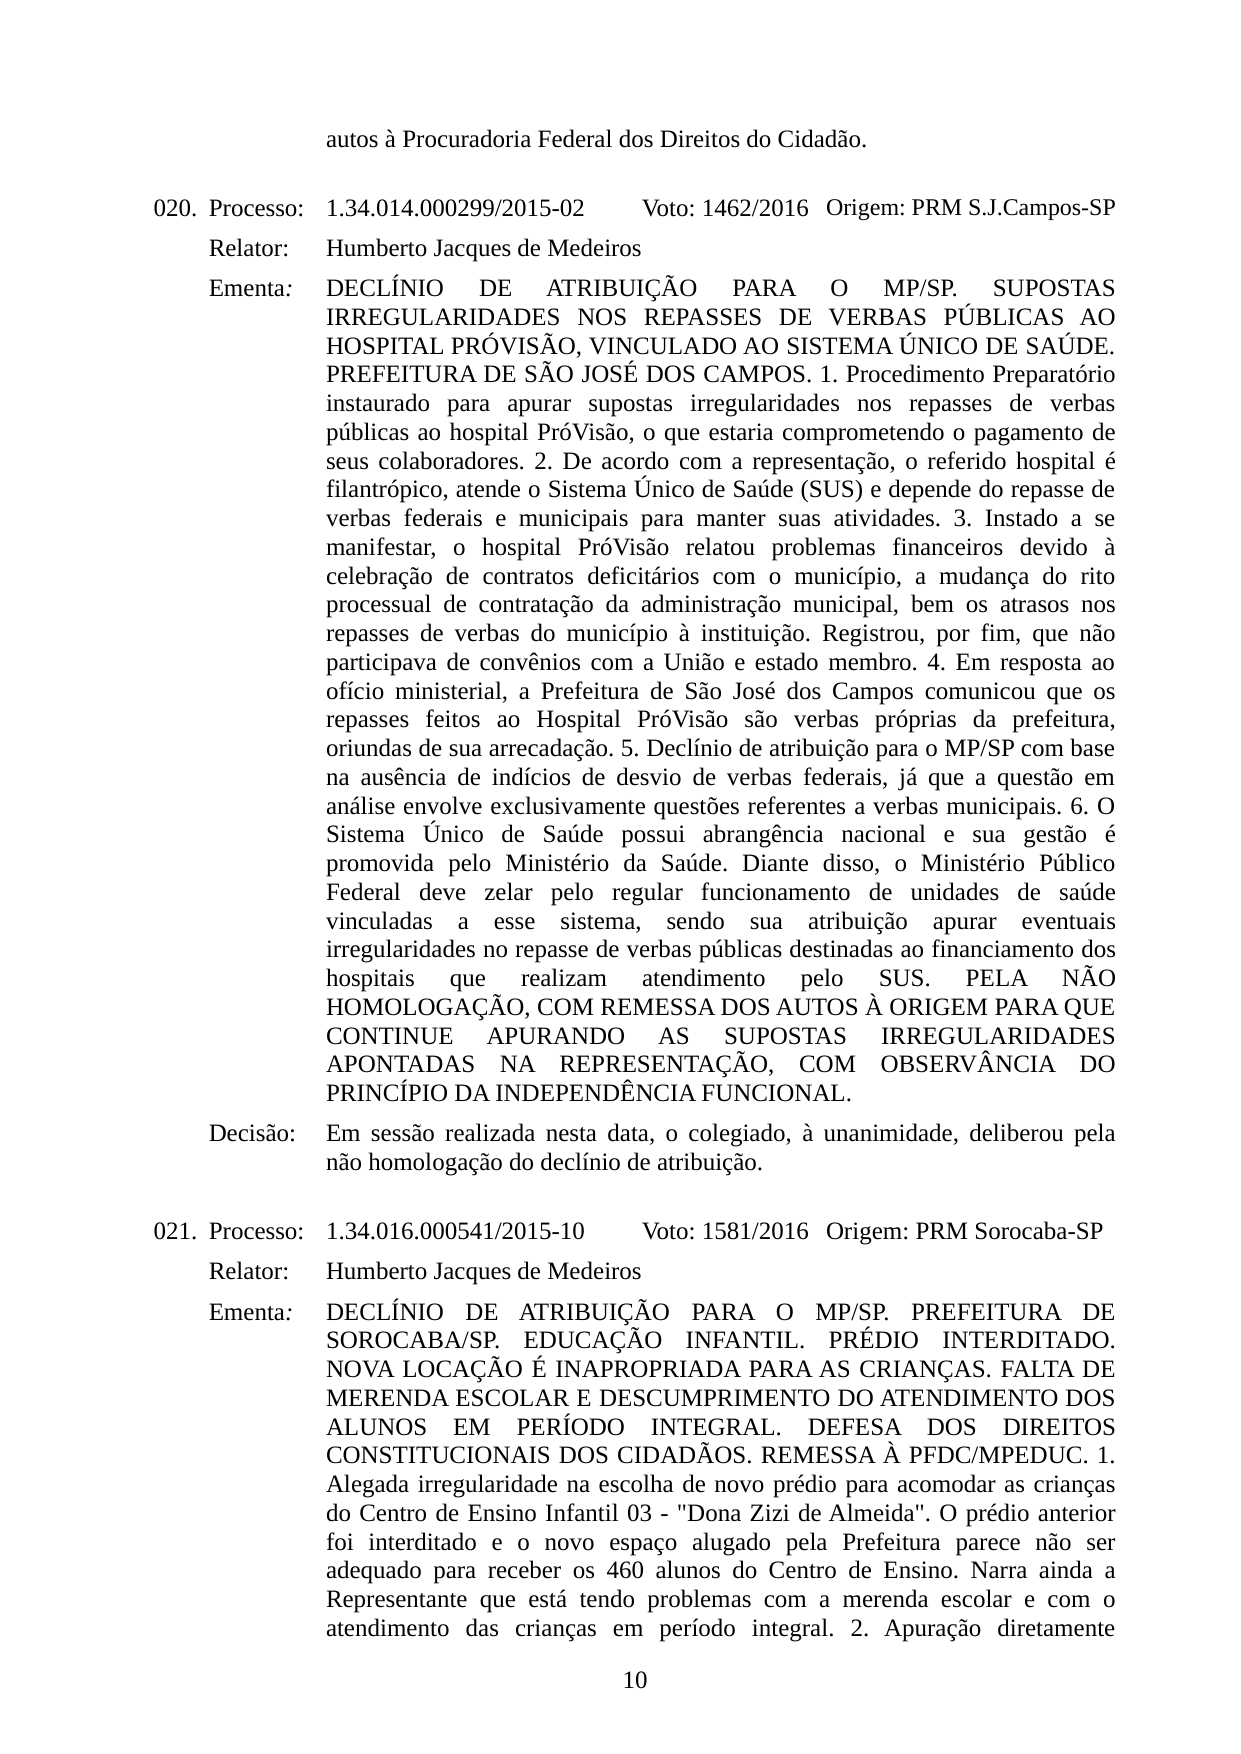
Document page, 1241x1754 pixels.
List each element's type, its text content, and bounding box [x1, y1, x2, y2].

table_cell [148, 227, 203, 267]
table_cell DECLÍNIO DE ATRIBUIÇÃO PARA O MP/SP. PREFEITURA DE SOROCABA/SP. EDUCAÇÃO INFANTIL. PRÉDIO INTERDITADO. NOVA LOCAÇÃO É INAPROPRIADA PARA AS CRIANÇAS. FALTA DE MERENDA ESCOLAR E DESCUMPRIMENTO DO ATENDIMENTO DOS ALUNOS EM PERÍODO INTEGRAL. DEFESA DOS DIREITOS CONSTITUCIONAIS DOS CIDADÃOS. REMESSA À PFDC/MPEDUC. 1. Alegada irregularidade na escolha de novo prédio para acomodar as crianças do Centro de Ensino Infantil 03 - "Dona Zizi de Almeida". O prédio anterior foi interditado e o novo espaço alugado pela Prefeitura parece não ser adequado para receber os 460 alunos do Centro de Ensino. Narra ainda a Representante que está tendo problemas com a merenda escolar e com o atendimento das crianças em período integral. 2. Apuração diretamente [320, 1291, 1122, 1647]
table_cell Em sessão realizada nesta data, o colegiado, à unanimidade, deliberou pela não homologação do declínio de atribuição. [320, 1113, 1122, 1182]
table_cell [148, 118, 203, 158]
table_cell [148, 1113, 203, 1182]
table_cell [148, 268, 203, 1113]
table_header Origem: PRM S.J.Campos-SP [820, 187, 1122, 227]
table_cell Relator: [203, 1251, 320, 1291]
table_cell Decisão: [203, 1113, 320, 1182]
table_cell DECLÍNIO DE ATRIBUIÇÃO PARA O MP/SP. SUPOSTAS IRREGULARIDADES NOS REPASSES DE VERBAS PÚBLICAS AO HOSPITAL PRÓVISÃO, VINCULADO AO SISTEMA ÚNICO DE SAÚDE. PREFEITURA DE SÃO JOSÉ DOS CAMPOS. 1. Procedimento Preparatório instaurado para apurar supostas irregularidades nos repasses de verbas públicas ao hospital PróVisão, o que estaria comprometendo o pagamento de seus colaboradores. 2. De acordo com a representação, o referido hospital é filantrópico, atende o Sistema Único de Saúde (SUS) e depende do repasse de verbas federais e municipais para manter suas atividades. 3. Instado a se manifestar, o hospital PróVisão relatou problemas financeiros devido à celebração de contratos deficitários com o município, a mudança do rito processual de contratação da administração municipal, bem os atrasos nos repasses de verbas do município à instituição. Registrou, por fim, que não participava de convênios com a União e estado membro. 4. Em resposta ao ofício ministerial, a Prefeitura de São José dos Campos comunicou que os repasses feitos ao Hospital PróVisão são verbas próprias da prefeitura, oriundas de sua arrecadação. 5. Declínio de atribuição para o MP/SP com base na ausência de indícios de desvio de verbas federais, já que a questão em análise envolve exclusivamente questões referentes a verbas municipais. 6. O Sistema Único de Saúde possui abrangência nacional e sua gestão é promovida pelo Ministério da Saúde. Diante disso, o Ministério Público Federal deve zelar pelo regular funcionamento de unidades de saúde vinculadas a esse sistema, sendo sua atribuição apurar eventuais irregularidades no repasse de verbas públicas destinadas ao financiamento dos hospitais que realizam atendimento pelo SUS. PELA NÃO HOMOLOGAÇÃO, COM REMESSA DOS AUTOS À ORIGEM PARA QUE CONTINUE APURANDO AS SUPOSTAS IRREGULARIDADES APONTADAS NA REPRESENTAÇÃO, COM OBSERVÂNCIA DO PRINCÍPIO DA INDEPENDÊNCIA FUNCIONAL. [320, 268, 1122, 1113]
table_cell Humberto Jacques de Medeiros [320, 227, 1122, 267]
table_header 1.34.014.000299/2015-02 [320, 187, 636, 227]
table_header 020. [148, 187, 203, 227]
table_header 021. [148, 1210, 203, 1251]
table_cell [203, 118, 320, 158]
table_header Voto: 1581/2016 [636, 1210, 820, 1251]
table_cell autos à Procuradoria Federal dos Direitos do Cidadão. [320, 118, 1122, 158]
table_header Origem: PRM Sorocaba-SP [820, 1210, 1122, 1251]
table_header Processo: [203, 1210, 320, 1251]
table_cell Ementa: [203, 268, 320, 1113]
table_cell Relator: [203, 227, 320, 267]
table_cell Ementa: [203, 1291, 320, 1647]
table_header Voto: 1462/2016 [636, 187, 820, 227]
table_header 1.34.016.000541/2015-10 [320, 1210, 636, 1251]
table_header Processo: [203, 187, 320, 227]
table_cell [148, 1291, 203, 1647]
table_cell Humberto Jacques de Medeiros [320, 1251, 1122, 1291]
table_cell [148, 1251, 203, 1291]
